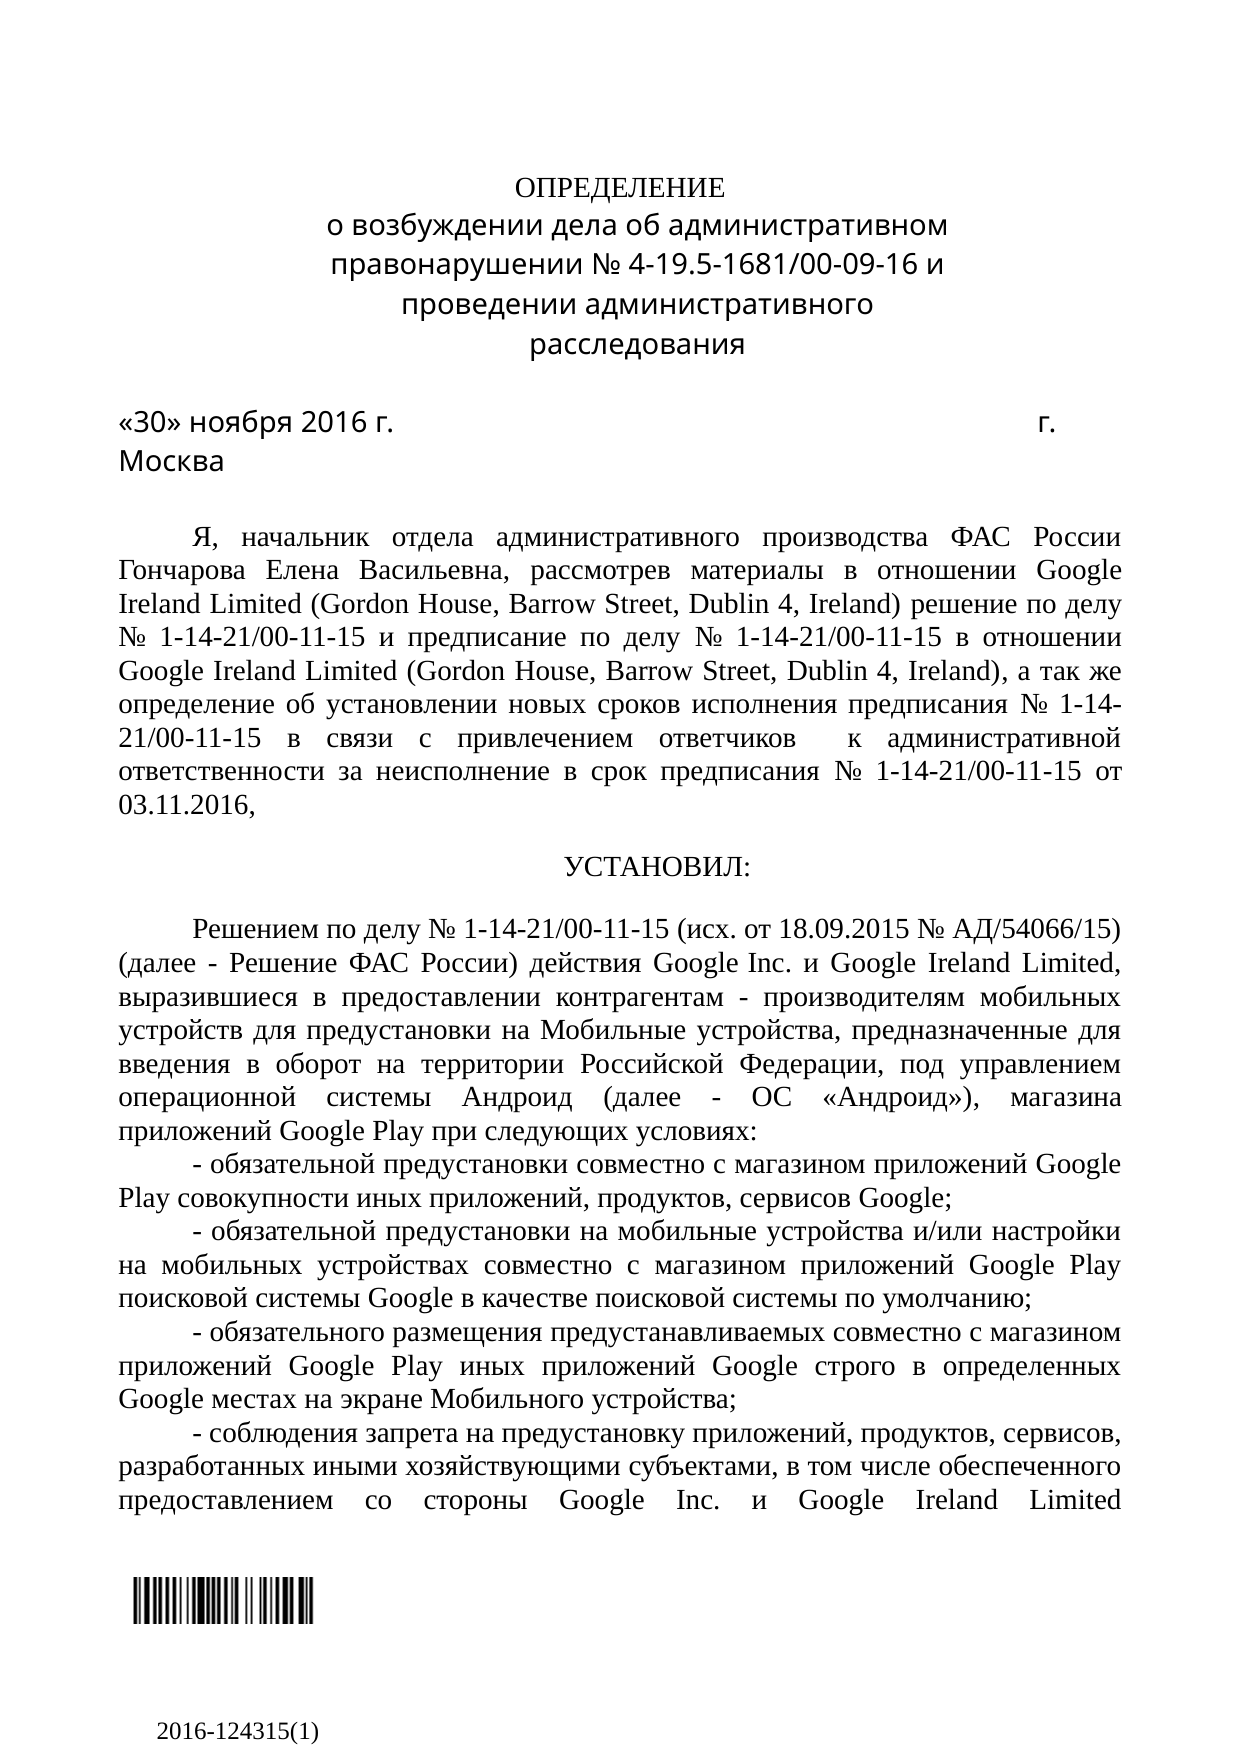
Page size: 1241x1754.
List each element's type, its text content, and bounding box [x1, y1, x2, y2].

text УСТАНОВИЛ: [118, 849, 1122, 883]
text «30» ноября 2016 г. г. Москва [118, 401, 1122, 480]
text Я, начальник отдела административного производства ФАС России Гончарова Елена Васильевна, рассмотрев материалы в отношении Google Ireland Limited (Gordon House, Barrow Street, Dublin 4, Ireland) решение по делу № 1-14-21/00-11-15 и предписание по делу № 1-14-21/00-11-15 в отношении Google Ireland Limited (Gordon House, Barrow Street, Dublin 4, Ireland), а так же определение об установлении новых сроков исполнения предписания № 1-14-21/00-11-15 в связи с привлечением ответчиков к административной ответственности за неисполнение в срок предписания № 1-14-21/00-11-15 от 03.11.2016, [118, 519, 1122, 821]
text - соблюдения запрета на предустановку приложений, продуктов, сервисов, разработанных иными хозяйствующими субъектами, в том числе обеспеченного предоставлением со стороны Google Inc. и Google Ireland Limited [118, 1415, 1122, 1515]
text Решением по делу № 1-14-21/00-11-15 (исх. от 18.09.2015 № АД/54066/15) (далее - Решение ФАС России) действия Google Inc. и Google Ireland Limited, выразившиеся в предоставлении контрагентам - производителям мобильных устройств для предустановки на Мобильные устройства, предназначенные для введения в оборот на территории Российской Федерации, под управлением операционной системы Андроид (далее - ОС «Андроид»), магазина приложений Google Play при следующих условиях: [118, 912, 1122, 1146]
text - обязательной предустановки на мобильные устройства и/или настройки на мобильных устройствах совместно с магазином приложений Google Play поисковой системы Google в качестве поисковой системы по умолчанию; [118, 1213, 1122, 1314]
text - обязательного размещения предустанавливаемых совместно с магазином приложений Google Play иных приложений Google строго в определенных Google местах на экране Мобильного устройства; [118, 1314, 1122, 1415]
text ОПРЕДЕЛЕНИЕ [118, 170, 1122, 204]
picture [118, 1577, 331, 1624]
text - обязательной предустановки совместно с магазином приложений Google Play совокупности иных приложений, продуктов, сервисов Google; [118, 1146, 1122, 1213]
text о возбуждении дела об административном правонарушении № 4-19.5-1681/00-09-16 и проведении административного расследования [307, 204, 967, 363]
